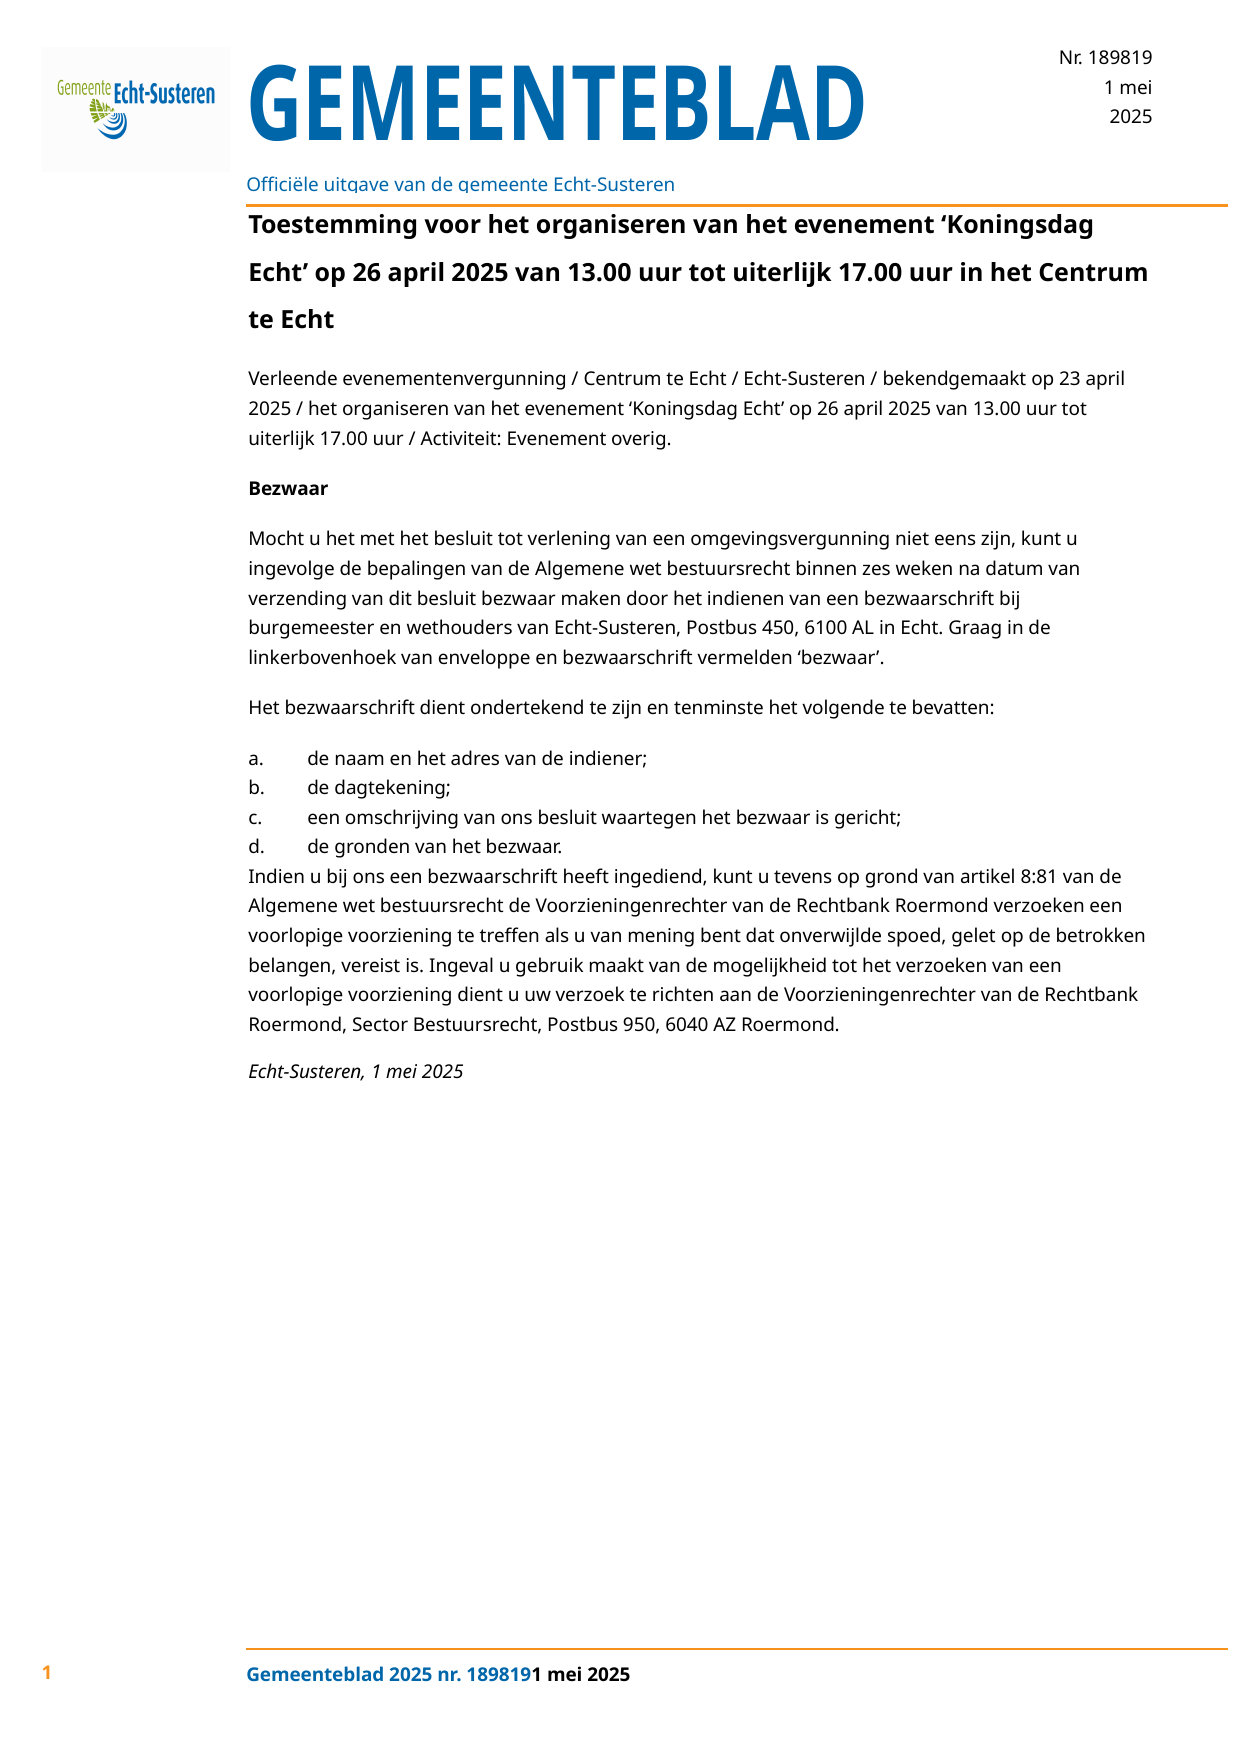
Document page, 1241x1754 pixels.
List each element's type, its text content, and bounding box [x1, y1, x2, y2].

text Toestemming voor het organiseren van het evenement ‘Koningsdag Echt’ op 26 april 2025 van 13.00 uur tot uiterlijk 17.00 uur in het Centrum te Echt [248, 207, 1152, 336]
text Verleende evenementenvergunning / Centrum te Echt / Echt-Susteren / bekendgemaakt op 23 april 2025 / het organiseren van het evenement ‘Koningsdag Echt’ op 26 april 2025 van 13.00 uur tot uiterlijk 17.00 uur / Activiteit: Evenement overig. [248, 366, 1152, 450]
list de dagtekening; [248, 774, 1152, 800]
text Bezwaar [248, 475, 1152, 501]
list een omschrijving van ons besluit waartegen het bezwaar is gericht; [248, 804, 1152, 829]
list de naam en het adres van de indiener; [248, 745, 1152, 770]
text Indien u bij ons een bezwaarschrift heeft ingediend, kunt u tevens op grond van artikel 8:81 van de Algemene wet bestuursrecht de Voorzieningenrechter van de Rechtbank Roermond verzoeken een voorlopige voorziening te treffen als u van mening bent dat onverwijlde spoed, gelet op de betrokken belangen, vereist is. Ingeval u gebruik maakt van de mogelijkheid tot het verzoeken van een voorlopige voorziening dient u uw verzoek te richten aan de Voorzieningenrechter van de Rechtbank Roermond, Sector Bestuursrecht, Postbus 950, 6040 AZ Roermond. [248, 863, 1152, 1037]
picture [41, 47, 231, 172]
text Echt-Susteren, 1 mei 2025 [248, 1059, 1152, 1084]
list de gronden van het bezwaar. [248, 833, 1152, 859]
text Het bezwaarschrift dient ondertekend te zijn en tenminste het volgende te bevatten: [248, 694, 1152, 720]
text Mocht u het met het besluit tot verlening van een omgevingsvergunning niet eens zijn, kunt u ingevolge de bepalingen van de Algemene wet bestuursrecht binnen zes weken na datum van verzending van dit besluit bezwaar maken door het indienen van een bezwaarschrift bij burgemeester en wethouders van Echt-Susteren, Postbus 450, 6100 AL in Echt. Graag in de linkerbovenhoek van enveloppe en bezwaarschrift vermelden ‘bezwaar’. [248, 526, 1152, 669]
